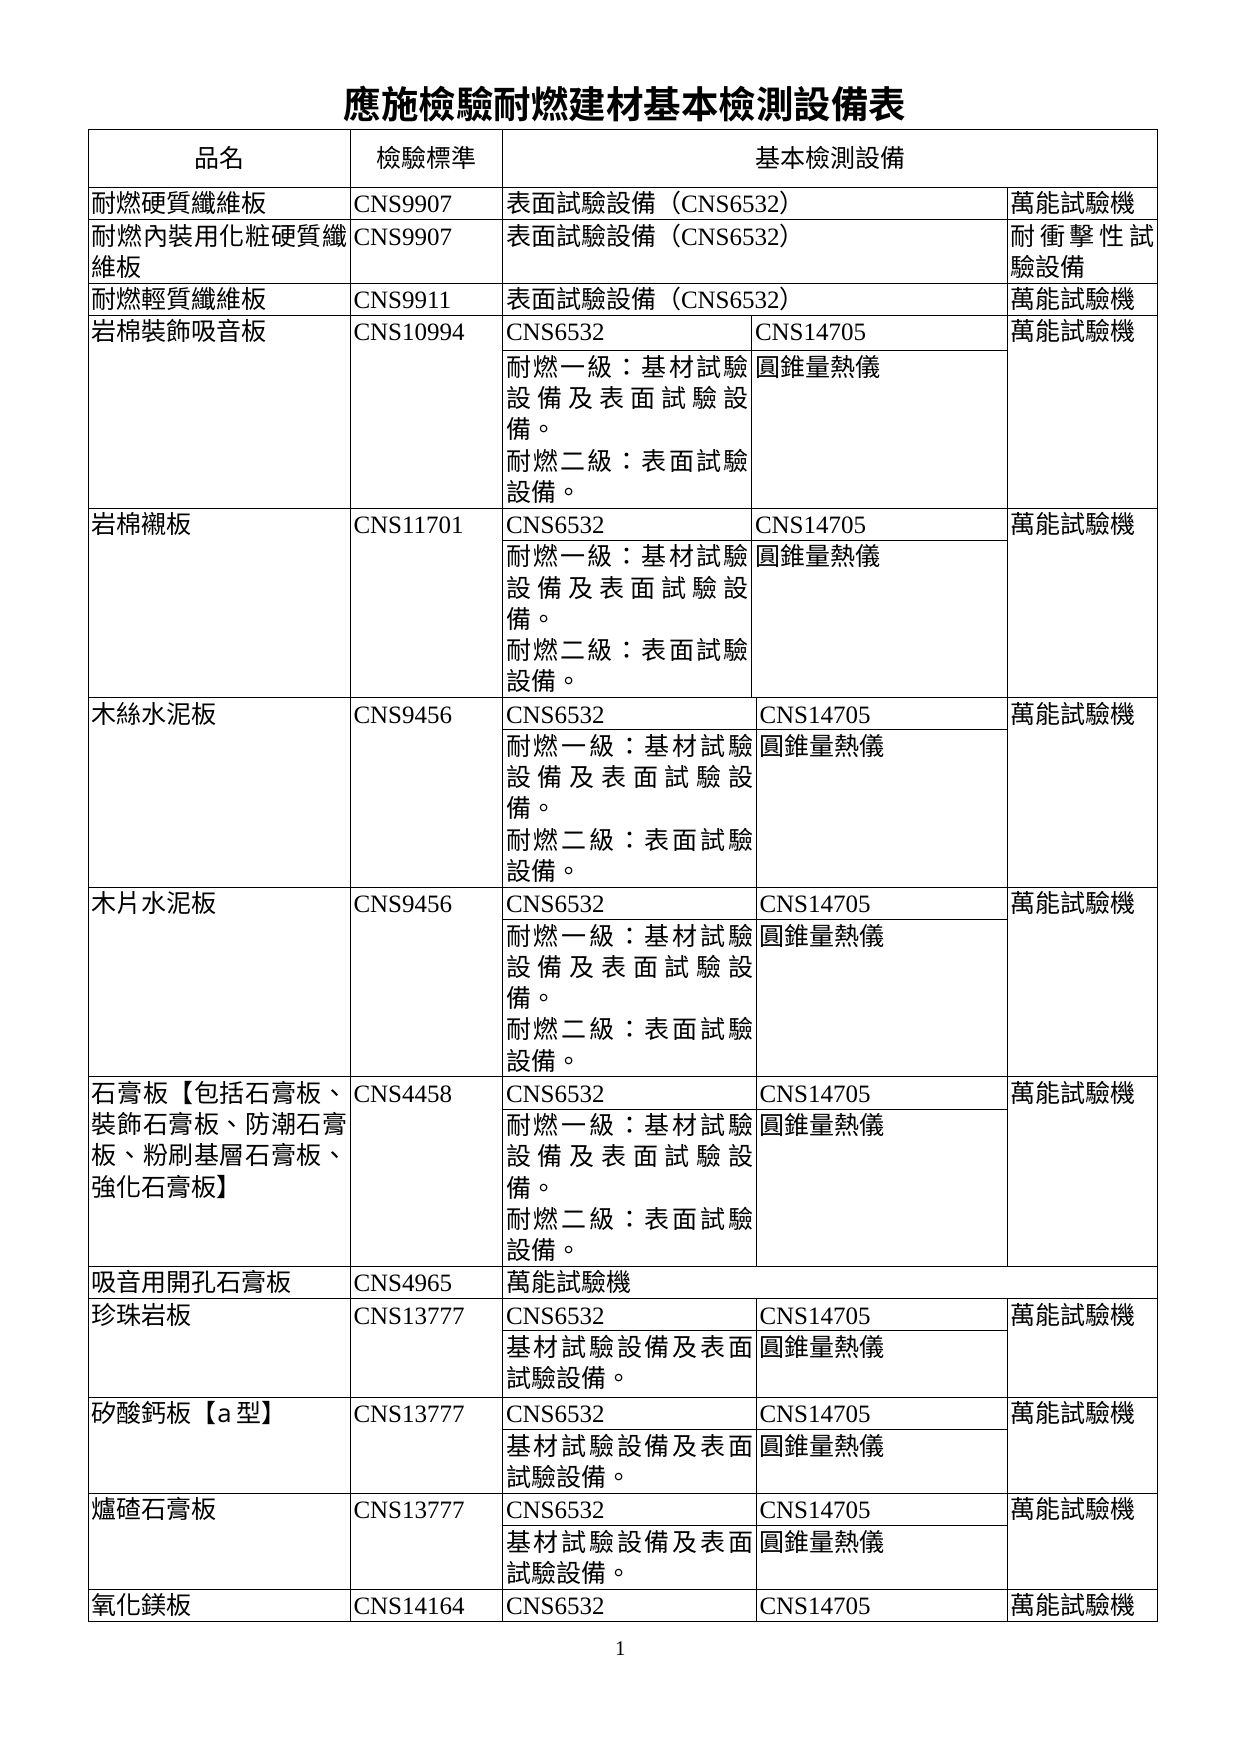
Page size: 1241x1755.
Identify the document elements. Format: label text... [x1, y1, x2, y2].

table_cell 珍珠岩板 [89, 1299, 350, 1397]
table_cell CNS14705 [757, 1398, 1007, 1429]
table_cell 萬能試驗機 [1008, 316, 1157, 507]
table_cell 矽酸鈣板【a型】 [89, 1398, 350, 1493]
table_cell 耐燃硬質纖維板 [89, 188, 350, 219]
table_cell CNS13777 [351, 1299, 502, 1397]
text 應施檢驗耐燃建材基本檢測設備表 [89, 75, 1152, 129]
table_header 檢驗標準 [351, 130, 502, 187]
table_cell 圓錐量熱儀 [757, 730, 1007, 887]
table_cell CNS6532 [503, 1398, 756, 1429]
table_cell CNS4965 [351, 1267, 502, 1298]
table_cell 耐燃一級：基材試驗設備及表面試驗設備。 耐燃二級：表面試驗設備。 [503, 1110, 756, 1266]
table_cell 萬能試驗機 [1008, 1077, 1157, 1266]
table_cell CNS4458 [351, 1077, 502, 1266]
table_cell 石膏板【包括石膏板、裝飾石膏板、防潮石膏板、粉刷基層石膏板、強化石膏板】 [89, 1077, 350, 1266]
table_cell 圓錐量熱儀 [757, 1331, 1007, 1397]
table_cell 耐燃一級：基材試驗設備及表面試驗設備。 耐燃二級：表面試驗設備。 [503, 351, 751, 507]
table_cell 木絲水泥板 [89, 698, 350, 887]
table_cell 耐燃輕質纖維板 [89, 284, 350, 315]
table_cell CNS14705 [757, 1299, 1007, 1330]
table_cell 萬能試驗機 [1008, 509, 1157, 697]
table_cell 萬能試驗機 [1008, 284, 1157, 315]
table_cell CNS6532 [503, 509, 751, 540]
table_cell 基材試驗設備及表面試驗設備。 [503, 1331, 756, 1397]
table_cell 圓錐量熱儀 [752, 351, 1007, 507]
table_cell 基材試驗設備及表面試驗設備。 [503, 1526, 756, 1588]
table_cell 萬能試驗機 [1008, 1494, 1157, 1588]
table_cell CNS14164 [351, 1590, 502, 1621]
table_cell CNS11701 [351, 509, 502, 697]
table_cell 萬能試驗機 [1008, 188, 1157, 219]
table_cell 耐燃內裝用化粧硬質纖維板 [89, 220, 350, 282]
table_header 基本檢測設備 [503, 130, 1157, 187]
table_cell CNS14705 [757, 1590, 1007, 1621]
table_cell CNS14705 [752, 316, 1007, 350]
table_cell 木片水泥板 [89, 888, 350, 1076]
table_cell CNS6532 [503, 888, 756, 919]
table_cell CNS14705 [757, 888, 1007, 919]
table_cell 萬能試驗機 [503, 1267, 1157, 1298]
table_cell 表面試驗設備（CNS6532） [503, 188, 1007, 219]
table_cell 耐燃一級：基材試驗設備及表面試驗設備。 耐燃二級：表面試驗設備。 [503, 541, 751, 697]
table_cell CNS6532 [503, 1494, 756, 1525]
table_cell 爐碴石膏板 [89, 1494, 350, 1588]
table_cell 岩棉裝飾吸音板 [89, 316, 350, 507]
table_cell 圓錐量熱儀 [757, 1526, 1007, 1588]
table_cell 表面試驗設備（CNS6532） [503, 220, 1007, 282]
table_cell 萬能試驗機 [1008, 1590, 1157, 1621]
table_cell CNS14705 [757, 698, 1007, 729]
table_cell 表面試驗設備（CNS6532） [503, 284, 1007, 315]
table_cell CNS6532 [503, 1077, 756, 1108]
table_cell 萬能試驗機 [1008, 698, 1157, 887]
table_cell CNS6532 [503, 316, 751, 350]
table_cell CNS10994 [351, 316, 502, 507]
table_cell 圓錐量熱儀 [757, 920, 1007, 1076]
table_cell 岩棉襯板 [89, 509, 350, 697]
table_cell 圓錐量熱儀 [752, 541, 1007, 697]
table_cell 耐燃一級：基材試驗設備及表面試驗設備。 耐燃二級：表面試驗設備。 [503, 730, 756, 887]
table_cell 圓錐量熱儀 [757, 1110, 1007, 1266]
table_cell 氧化鎂板 [89, 1590, 350, 1621]
table_cell CNS6532 [503, 698, 756, 729]
table_cell CNS14705 [757, 1077, 1007, 1108]
table_cell CNS14705 [752, 509, 1007, 540]
table_cell CNS6532 [503, 1590, 756, 1621]
table_cell CNS14705 [757, 1494, 1007, 1525]
table_cell CNS13777 [351, 1494, 502, 1588]
table_cell CNS9907 [351, 220, 502, 282]
table_cell 萬能試驗機 [1008, 1299, 1157, 1397]
table_cell CNS9911 [351, 284, 502, 315]
table_cell 吸音用開孔石膏板 [89, 1267, 350, 1298]
table_cell CNS9907 [351, 188, 502, 219]
table_cell 耐衝擊性試驗設備 [1008, 220, 1157, 282]
table_cell CNS9456 [351, 698, 502, 887]
table_cell CNS13777 [351, 1398, 502, 1493]
table_cell 圓錐量熱儀 [757, 1430, 1007, 1493]
table_cell CNS6532 [503, 1299, 756, 1330]
table_cell 基材試驗設備及表面試驗設備。 [503, 1430, 756, 1493]
table_cell 耐燃一級：基材試驗設備及表面試驗設備。 耐燃二級：表面試驗設備。 [503, 920, 756, 1076]
table_cell CNS9456 [351, 888, 502, 1076]
table_cell 萬能試驗機 [1008, 1398, 1157, 1493]
table_header 品名 [89, 130, 350, 187]
table_cell 萬能試驗機 [1008, 888, 1157, 1076]
